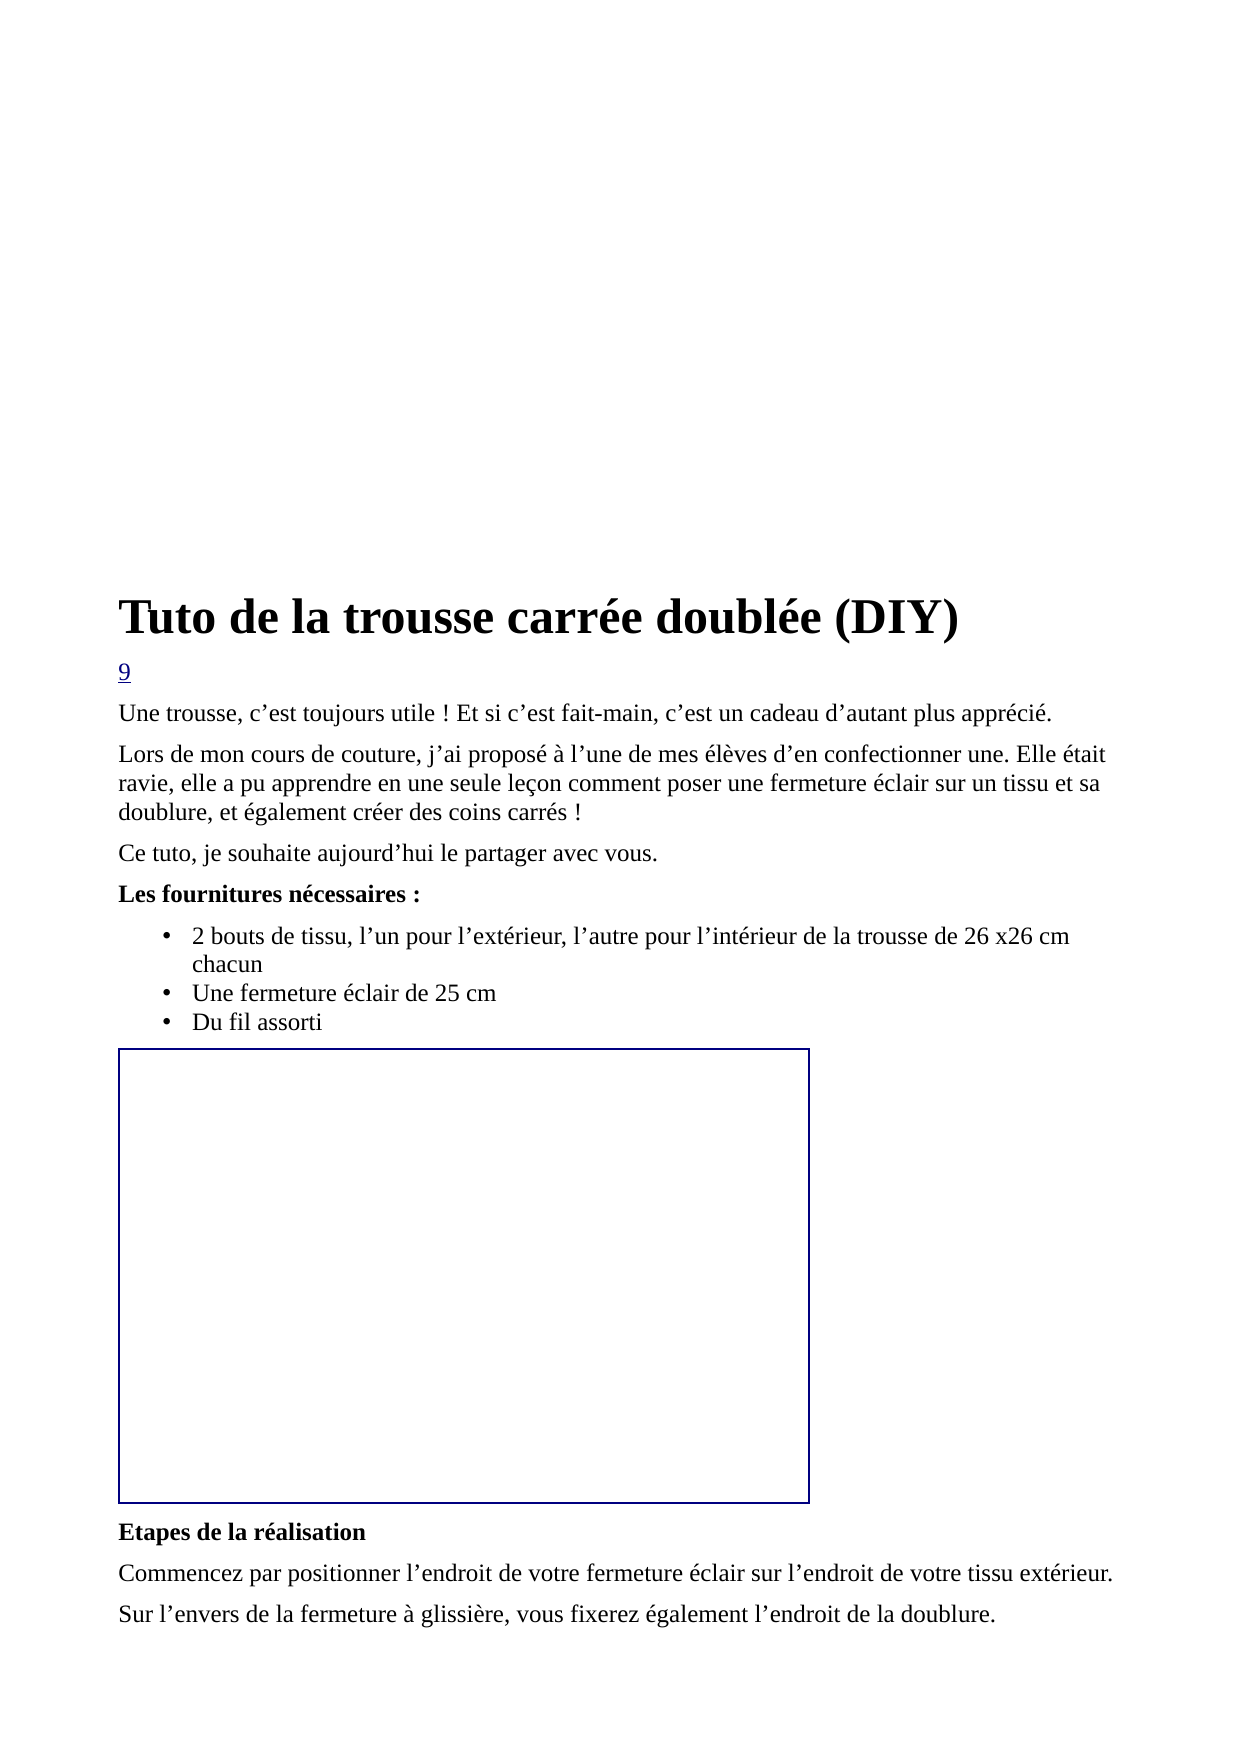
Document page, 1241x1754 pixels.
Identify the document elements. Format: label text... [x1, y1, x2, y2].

text 9 [118, 657, 1122, 686]
text Etapes de la réalisation [118, 1517, 1122, 1545]
text Commencez par positionner l’endroit de votre fermeture éclair sur l’endroit de votre tissu extérieur. [118, 1558, 1122, 1587]
list Du fil assorti [162, 1007, 1122, 1036]
text Une trousse, c’est toujours utile ! Et si c’est fait-main, c’est un cadeau d’autant plus apprécié. [118, 698, 1122, 727]
text Les fournitures nécessaires : [118, 879, 1122, 908]
subtitle Tuto de la trousse carrée doublée (DIY) [118, 587, 1122, 644]
list Une fermeture éclair de 25 cm [162, 978, 1122, 1007]
text Ce tuto, je souhaite aujourd’hui le partager avec vous. [118, 838, 1122, 867]
text Lors de mon cours de couture, j’ai proposé à l’une de mes élèves d’en confectionner une. Elle était ravie, elle a pu apprendre en une seule leçon comment poser une fermeture éclair sur un tissu et sa doublure, et également créer des coins carrés ! [118, 739, 1122, 826]
list 2 bouts de tissu, l’un pour l’extérieur, l’autre pour l’intérieur de la trousse de 26 x26 cm chacun [162, 921, 1122, 978]
text Sur l’envers de la fermeture à glissière, vous fixerez également l’endroit de la doublure. [118, 1599, 1122, 1628]
